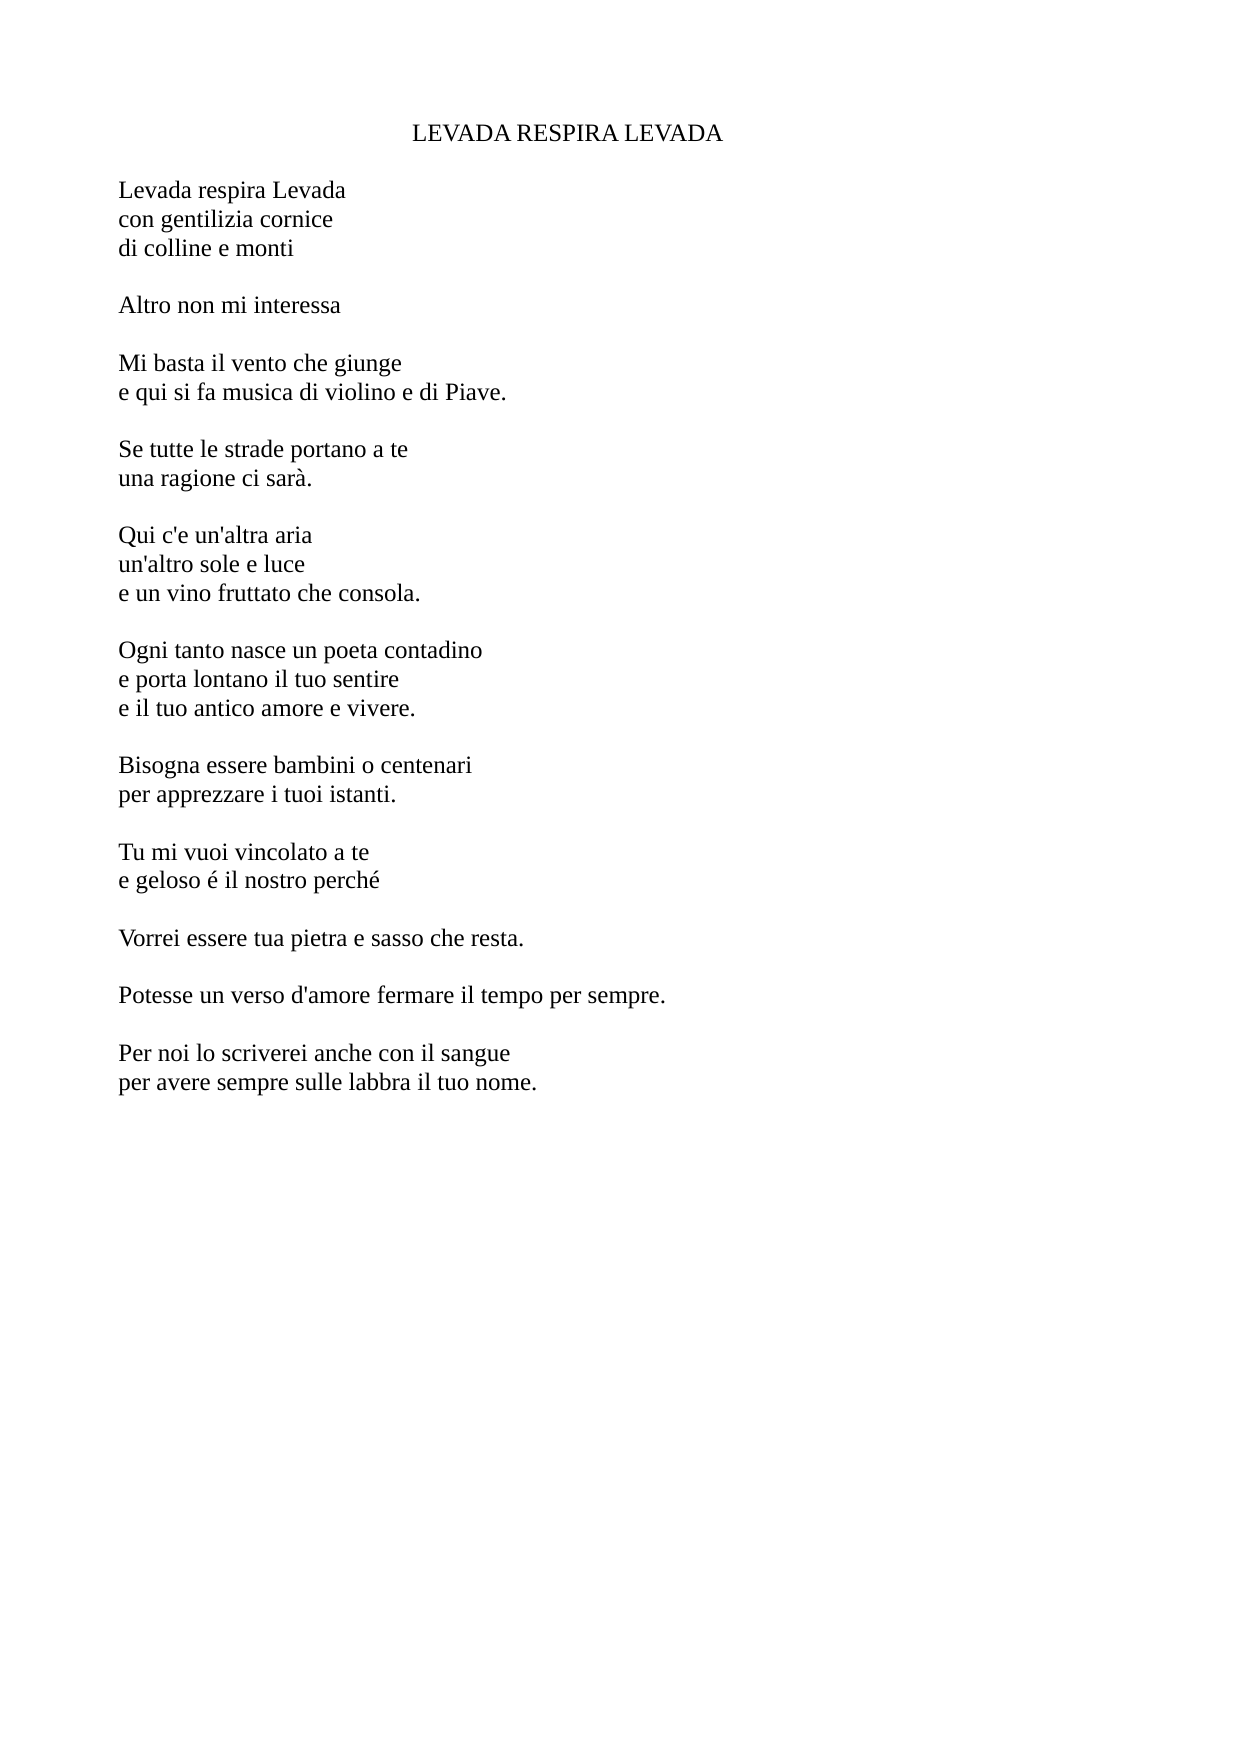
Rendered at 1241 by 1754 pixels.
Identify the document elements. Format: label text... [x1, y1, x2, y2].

text e qui si fa musica di violino e di Piave. [118, 377, 1122, 406]
text una ragione ci sarà. [118, 463, 1122, 492]
text un'altro sole e luce [118, 549, 1122, 578]
text di colline e monti [118, 233, 1122, 262]
text per avere sempre sulle labbra il tuo nome. [118, 1067, 1122, 1096]
text e il tuo antico amore e vivere. [118, 693, 1122, 722]
text Bisogna essere bambini o centenari [118, 751, 1122, 779]
text LEVADA RESPIRA LEVADA [118, 118, 1122, 147]
text Se tutte le strade portano a te [118, 434, 1122, 463]
text e geloso é il nostro perché [118, 866, 1122, 894]
text con gentilizia cornice [118, 204, 1122, 233]
text e un vino fruttato che consola. [118, 578, 1122, 607]
text Potesse un verso d'amore fermare il tempo per sempre. [118, 981, 1122, 1009]
text Altro non mi interessa [118, 291, 1122, 319]
text e porta lontano il tuo sentire [118, 664, 1122, 693]
text per apprezzare i tuoi istanti. [118, 779, 1122, 808]
text Tu mi vuoi vincolato a te [118, 837, 1122, 866]
text Mi basta il vento che giunge [118, 348, 1122, 377]
text Levada respira Levada [118, 176, 1122, 204]
text Per noi lo scriverei anche con il sangue [118, 1038, 1122, 1067]
text Qui c'e un'altra aria [118, 521, 1122, 549]
text Ogni tanto nasce un poeta contadino [118, 636, 1122, 664]
text Vorrei essere tua pietra e sasso che resta. [118, 923, 1122, 952]
